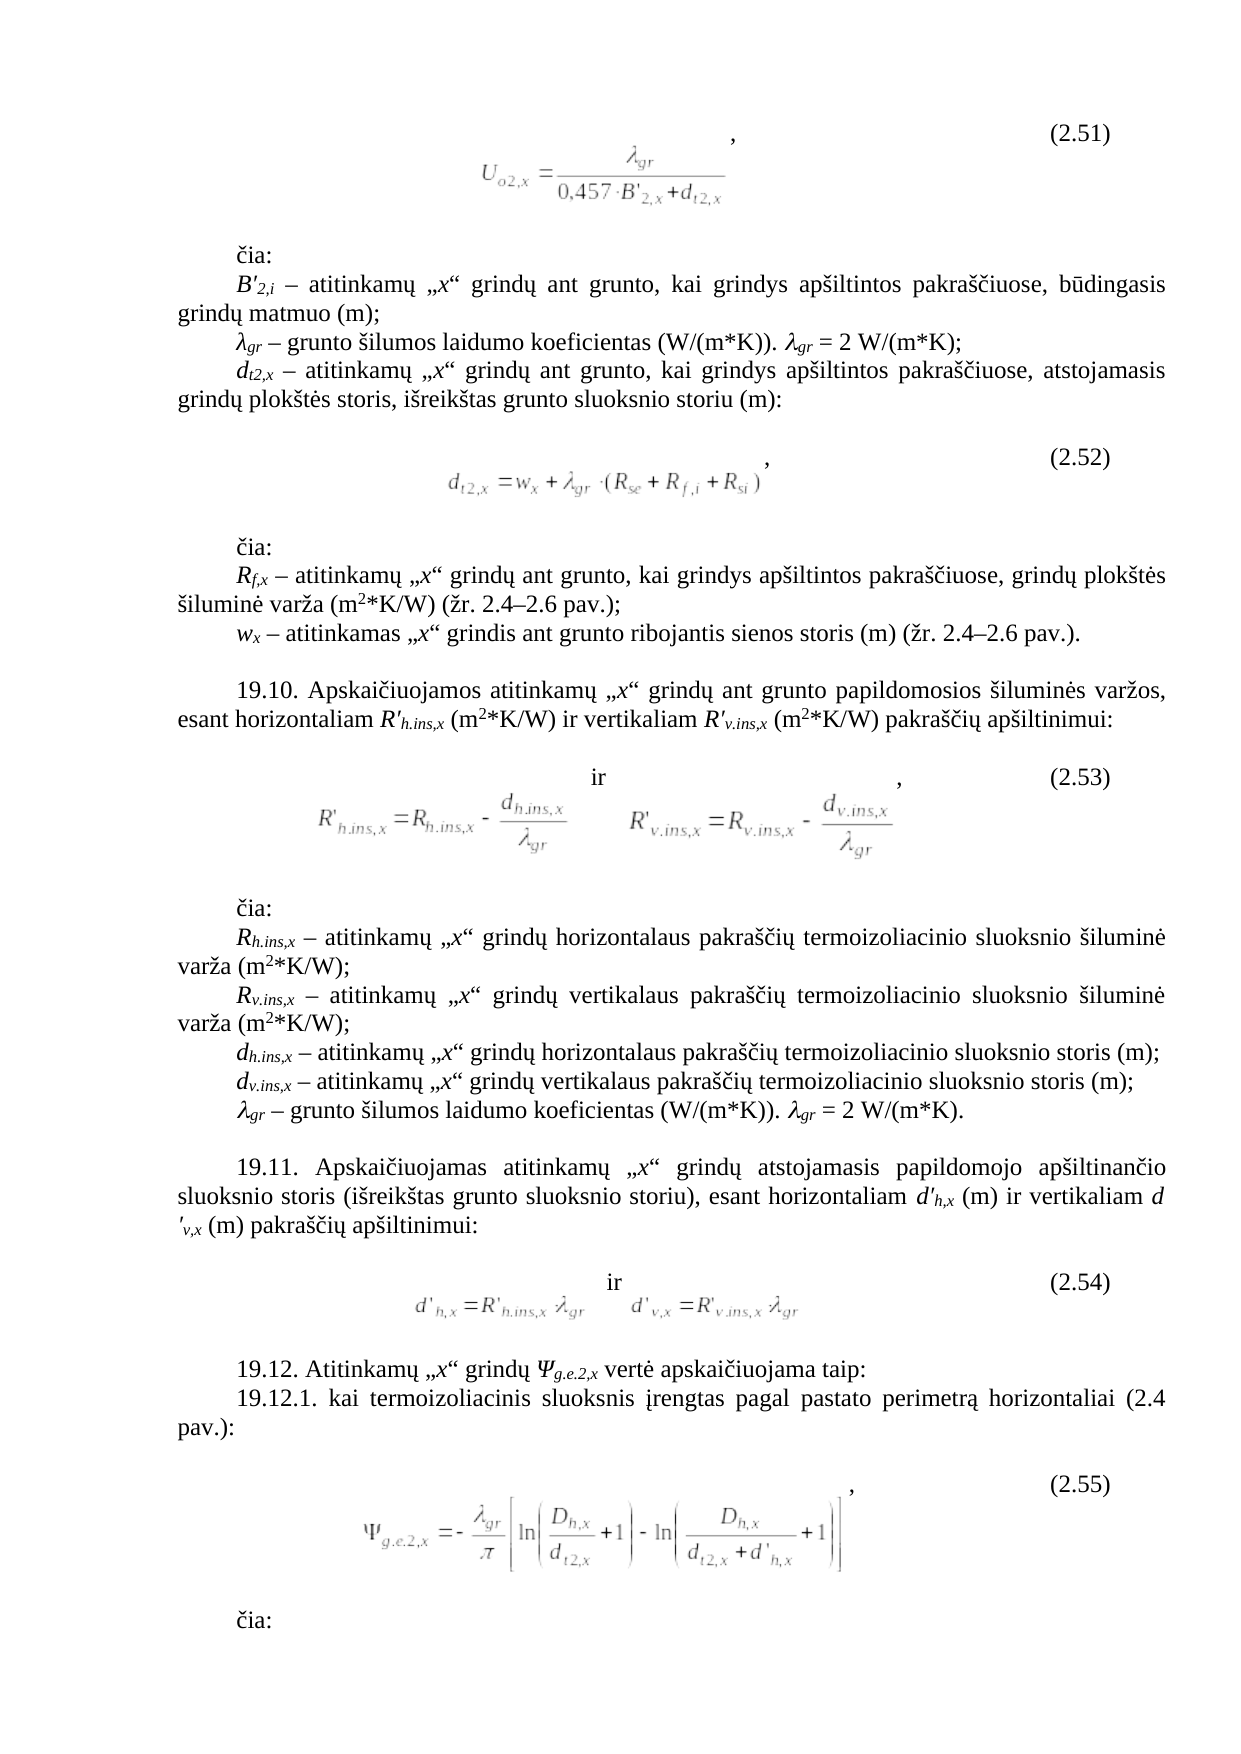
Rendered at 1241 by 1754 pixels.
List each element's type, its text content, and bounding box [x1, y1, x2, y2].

text dt2,x – atitinkamų „x“ grindų ant grunto, kai grindys apšiltintos pakraščiuose, atstojamasis grindų plokštės storis, išreikštas grunto sluoksnio storiu (m): [177, 356, 1166, 413]
table_header (2.54) [1039, 1267, 1122, 1326]
text čia: [177, 241, 1166, 269]
text čia: [177, 893, 1166, 922]
text B′2,i – atitinkamų „x“ grindų ant grunto, kai grindys apšiltintos pakraščiuose, būdingasis grindų matmuo (m); [177, 269, 1166, 327]
text lamdaλgr – grunto šilumos laidumo koeficientas (W/(m*K)). lamdagr = 2 W/(m*K); [177, 327, 1166, 356]
text lamdagr – grunto šilumos laidumo koeficientas (W/(m*K)). lamdagr = 2 W/(m*K). [177, 1095, 1166, 1123]
text čia: [177, 532, 1166, 561]
table_header (2.51) [1039, 118, 1122, 212]
text Rf,x – atitinkamų „x“ grindų ant grunto, kai grindys apšiltintos pakraščiuose, grindų plokštės šiluminė varža (m2*K/W) (žr. 2.4–2.6 pav.); [177, 561, 1166, 618]
text Rv.ins,x – atitinkamų „x“ grindų vertikalaus pakraščių termoizoliacinio sluoksnio šiluminė varža (m2*K/W); [177, 980, 1166, 1037]
text Rh.ins,x – atitinkamų „x“ grindų horizontalaus pakraščių termoizoliacinio sluoksnio šiluminė varža (m2*K/W); [177, 922, 1166, 980]
text 19.12. Atitinkamų „x“ grindų PSIΨg.e.2,x vertė apskaičiuojama taip: [177, 1354, 1166, 1383]
text dv.ins,x – atitinkamų „x“ grindų vertikalaus pakraščių termoizoliacinio sluoksnio storis (m); [177, 1066, 1166, 1095]
text čia: [177, 1605, 1166, 1634]
table_header formulė, [177, 1470, 1038, 1576]
text wx – atitinkamas „x“ grindis ant grunto ribojantis sienos storis (m) (žr. 2.4–2.6 pav.). [177, 618, 1166, 647]
table_header U(o2,x)=lamda(gr)/(0,457*B‘(2,x)+d(t2,x)), [177, 118, 1038, 212]
table_header d‘(h,x)=R‘(h.ins,x)*lamda(gr) ir d‘(v,x)=R‘(v.ins,x)*lamda(gr) [177, 1267, 1038, 1326]
text dh.ins,x – atitinkamų „x“ grindų horizontalaus pakraščių termoizoliacinio sluoksnio storis (m); [177, 1037, 1166, 1066]
text 19.12.1. kai termoizoliacinis sluoksnis įrengtas pagal pastato perimetrą horizontaliai (2.4 pav.): [177, 1383, 1166, 1441]
table_header (2.53) [1039, 762, 1122, 865]
text 19.11. Apskaičiuojamas atitinkamų „x“ grindų atstojamasis papildomojo apšiltinančio sluoksnio storis (išreikštas grunto sluoksnio storiu), esant horizontaliam d′h,x (m) ir vertikaliam d′v,x (m) pakraščių apšiltinimui: [177, 1152, 1166, 1238]
table_header d(t2,x)=w(x)+lamda(gr)*(R(se)+R(f,i)+R(si)), [177, 442, 1038, 503]
table_header R‘(h.ins,x)=R(h.ins,x)–d(h.ins,x)/lamda(gr) ir R‘(v.ins,x)=R(v.ins,x)–d(v.ins,x)/lamda(gr), [177, 762, 1038, 865]
table_header (2.52) [1039, 442, 1122, 503]
text 19.10. Apskaičiuojamos atitinkamų „x“ grindų ant grunto papildomosios šiluminės varžos, esant horizontaliam R′h.ins,x (m2*K/W) ir vertikaliam R′v.ins,x (m2*K/W) pakraščių apšiltinimui: [177, 676, 1166, 733]
table_header (2.55) [1039, 1470, 1122, 1576]
